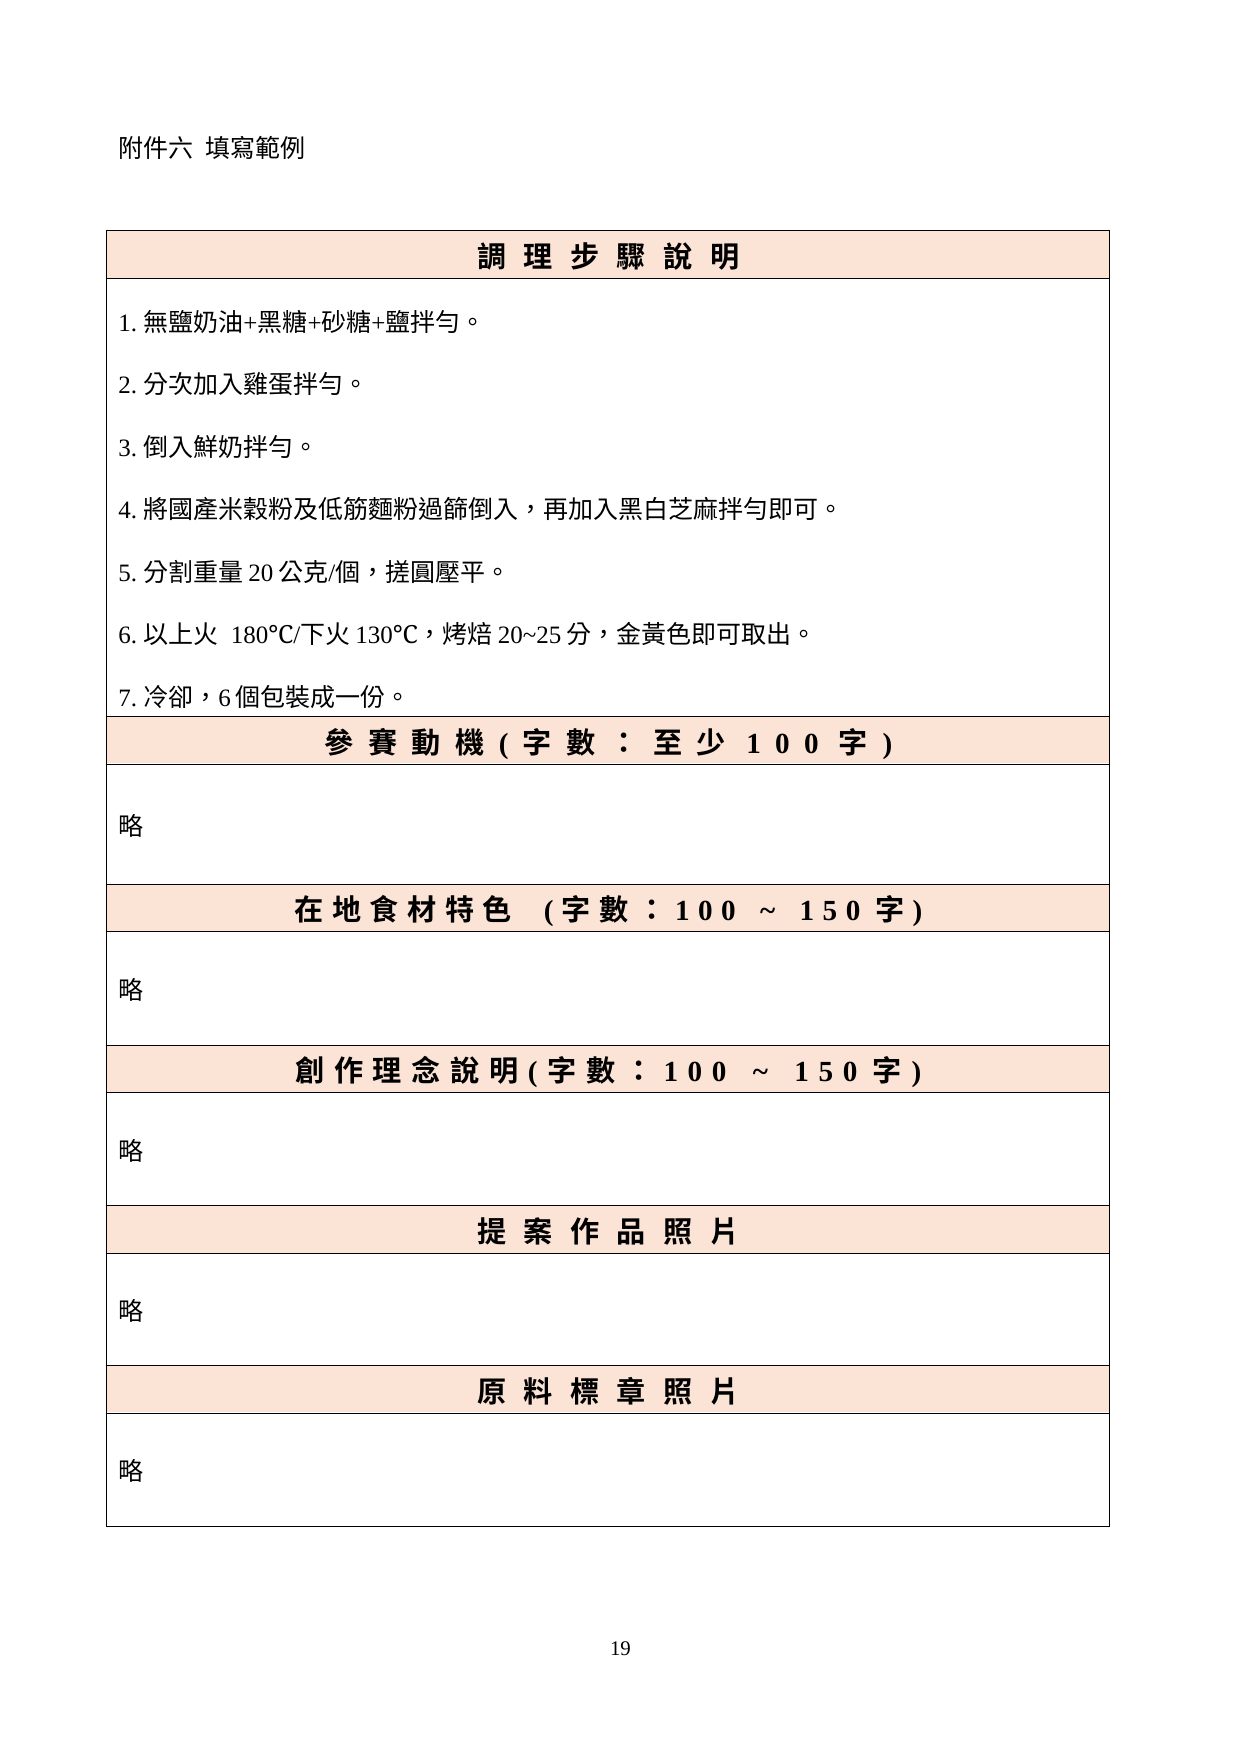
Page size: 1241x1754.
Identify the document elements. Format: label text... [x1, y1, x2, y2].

table_cell 1. 無鹽奶油+黑糖+砂糖+鹽拌勻。 2. 分次加入雞蛋拌勻。 3. 倒入鮮奶拌勻。 4. 將國產米穀粉及低筋麵粉過篩倒入，再加入黑白芝麻拌勻即可。 5. 分割重量20公克/個，搓圓壓平。 6. 以上火 180℃/下火130℃，烤焙20~25分，金黃色即可取出。 7. 冷卻，6個包裝成一份。 [107, 279, 1109, 716]
table_cell 原料標章照片 [107, 1366, 1109, 1412]
table_header 調理步驟說明 [107, 231, 1109, 278]
table_cell 略 [107, 1254, 1109, 1365]
table_cell 略 [107, 765, 1109, 884]
table_cell 在地食材特色 (字數：100 ~ 150字) [107, 885, 1109, 931]
table_cell 創作理念說明(字數：100 ~ 150字) [107, 1046, 1109, 1092]
text 附件六 填寫範例 [118, 105, 1122, 168]
table_cell 略 [107, 1414, 1109, 1526]
table_cell 略 [107, 932, 1109, 1045]
table_cell 提案作品照片 [107, 1206, 1109, 1253]
table_cell 參賽動機(字數：至少100字) [107, 717, 1109, 763]
table_cell 略 [107, 1093, 1109, 1205]
